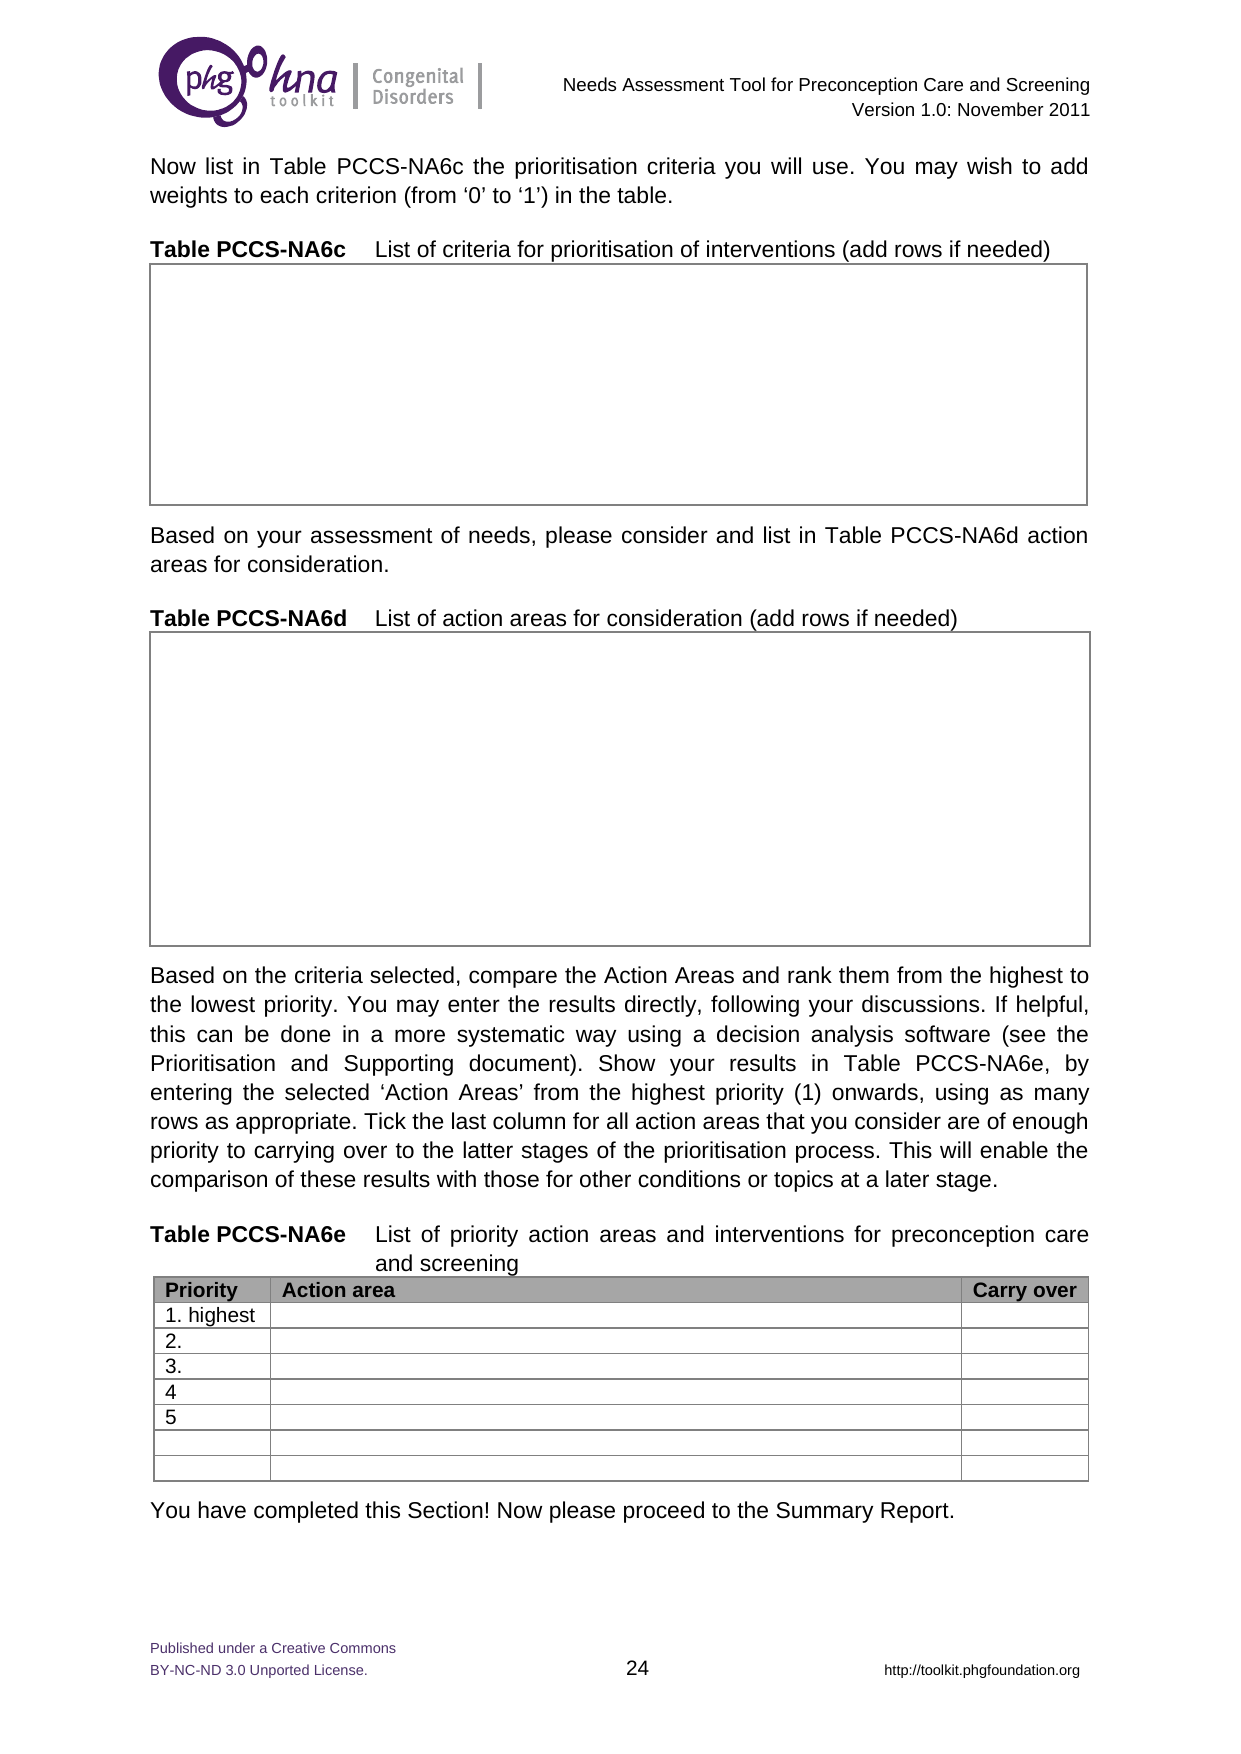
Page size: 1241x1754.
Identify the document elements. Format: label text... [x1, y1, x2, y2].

subtitle Table PCCS-NA6c List of criteria for prioritisation of interventions (add rows if needed) [150, 233, 1090, 262]
table_cell [271, 1456, 961, 1480]
table_cell [962, 1303, 1088, 1327]
table_cell [271, 1329, 961, 1353]
text You have completed this Section! Now please proceed to the Summary Report. [150, 1494, 1090, 1523]
table_cell [271, 1380, 961, 1404]
table_cell [271, 1303, 961, 1327]
table_cell [962, 1329, 1088, 1353]
subtitle Table PCCS-NA6e List of priority action areas and interventions for preconception care and screening [150, 1218, 1090, 1276]
table_cell 5 [155, 1405, 270, 1429]
table_cell [962, 1405, 1088, 1429]
subtitle Table PCCS-NA6d List of action areas for consideration (add rows if needed) [150, 602, 1090, 631]
table_cell [155, 1431, 270, 1455]
table_header Priority [155, 1278, 270, 1302]
table_cell 1. highest [155, 1303, 270, 1327]
table_cell [271, 1354, 961, 1378]
text Based on your assessment of needs, please consider and list in Table PCCS-NA6d action areas for consideration. [150, 519, 1090, 577]
table_header Carry over [962, 1278, 1088, 1302]
table_header Action area [271, 1278, 961, 1302]
text Based on the criteria selected, compare the Action Areas and rank them from the highest to the lowest priority. You may enter the results directly, following your discussions. If helpful, this can be done in a more systematic way using a decision analysis software (see the Prioritisation and Supporting document). Show your results in Table PCCS-NA6e, by entering the selected ‘Action Areas’ from the highest priority (1) onwards, using as many rows as appropriate. Tick the last column for all action areas that you consider are of enough priority to carrying over to the latter stages of the prioritisation process. This will enable the comparison of these results with those for other conditions or topics at a later stage. [150, 959, 1090, 1193]
table_header [151, 265, 1086, 504]
table_cell [155, 1456, 270, 1480]
table_cell 3. [155, 1354, 270, 1378]
table_cell [962, 1431, 1088, 1455]
table_cell 4 [155, 1380, 270, 1404]
text Now list in Table PCCS-NA6c the prioritisation criteria you will use. You may wish to add weights to each criterion (from ‘0’ to ‘1’) in the table. [150, 150, 1090, 208]
table_cell [962, 1354, 1088, 1378]
table_cell [962, 1380, 1088, 1404]
table_cell 2. [155, 1329, 270, 1353]
table_cell [962, 1456, 1088, 1480]
table_cell [271, 1405, 961, 1429]
table_cell [271, 1431, 961, 1455]
table_header [151, 633, 1089, 945]
